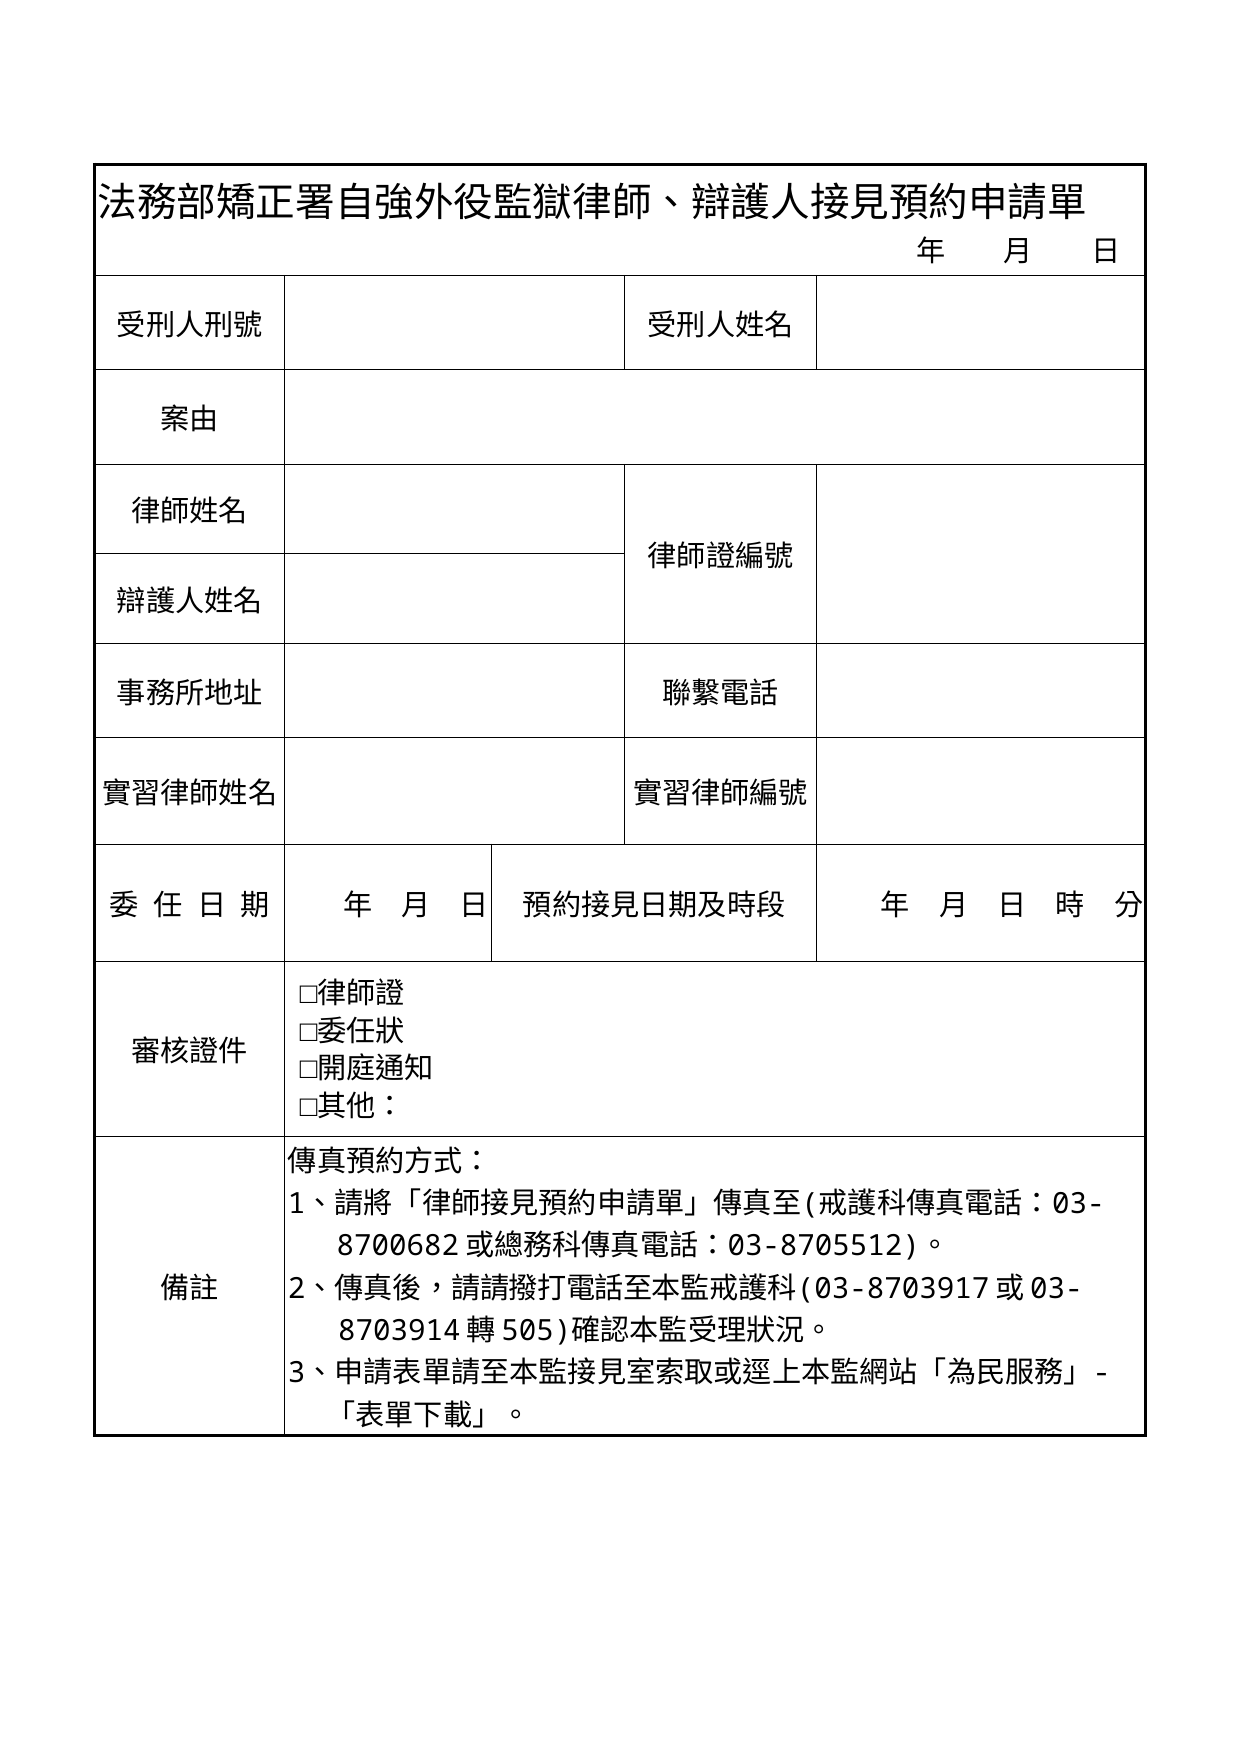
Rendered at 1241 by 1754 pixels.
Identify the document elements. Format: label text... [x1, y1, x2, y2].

table_cell [285, 276, 624, 369]
table_cell [285, 644, 624, 737]
table_cell 實習律師編號 [625, 738, 816, 843]
table_cell 辯護人姓名 [96, 554, 284, 643]
table_cell 備註 [96, 1137, 284, 1434]
table_cell [817, 276, 1144, 369]
table_cell 預約接見日期及時段 [492, 845, 816, 961]
table_cell 實習律師姓名 [96, 738, 284, 843]
table_cell 審核證件 [96, 962, 284, 1136]
table_cell 事務所地址 [96, 644, 284, 737]
table_cell 聯繫電話 [625, 644, 816, 737]
table_cell 傳真預約方式： 1、請將「律師接見預約申請單」傳真至(戒護科傳真電話：03-8700682或總務科傳真電話：03-8705512)。 2、傳真後，請請撥打電話至本監戒護科(03-8703917或03-8703914轉505)確認本監受理狀況。 3、申請表單請至本監接見室索取或逕上本監網站「為民服務」-「表單下載」。 [285, 1137, 1144, 1434]
table_cell [817, 644, 1144, 737]
table_cell [285, 554, 624, 643]
table_cell 律師證編號 [625, 465, 816, 643]
table_cell [285, 465, 624, 553]
table_cell 年 月 日 [285, 845, 491, 961]
table_cell [285, 738, 624, 843]
table_cell [285, 370, 1144, 464]
table_cell 律師姓名 [96, 465, 284, 553]
table_cell 案由 [96, 370, 284, 464]
table_cell □律師證 □委任狀 □開庭通知 □其他： [285, 962, 1144, 1136]
table_cell 年 月 日 時 分 [817, 845, 1144, 961]
table_header 法務部矯正署自強外役監獄律師、辯護人接見預約申請單 年 月 日 [96, 166, 1144, 275]
table_cell 受刑人姓名 [625, 276, 816, 369]
table_cell [817, 465, 1144, 643]
table_cell [817, 738, 1144, 843]
table_cell 受刑人刑號 [96, 276, 284, 369]
table_cell 委 任 日 期 [96, 845, 284, 961]
